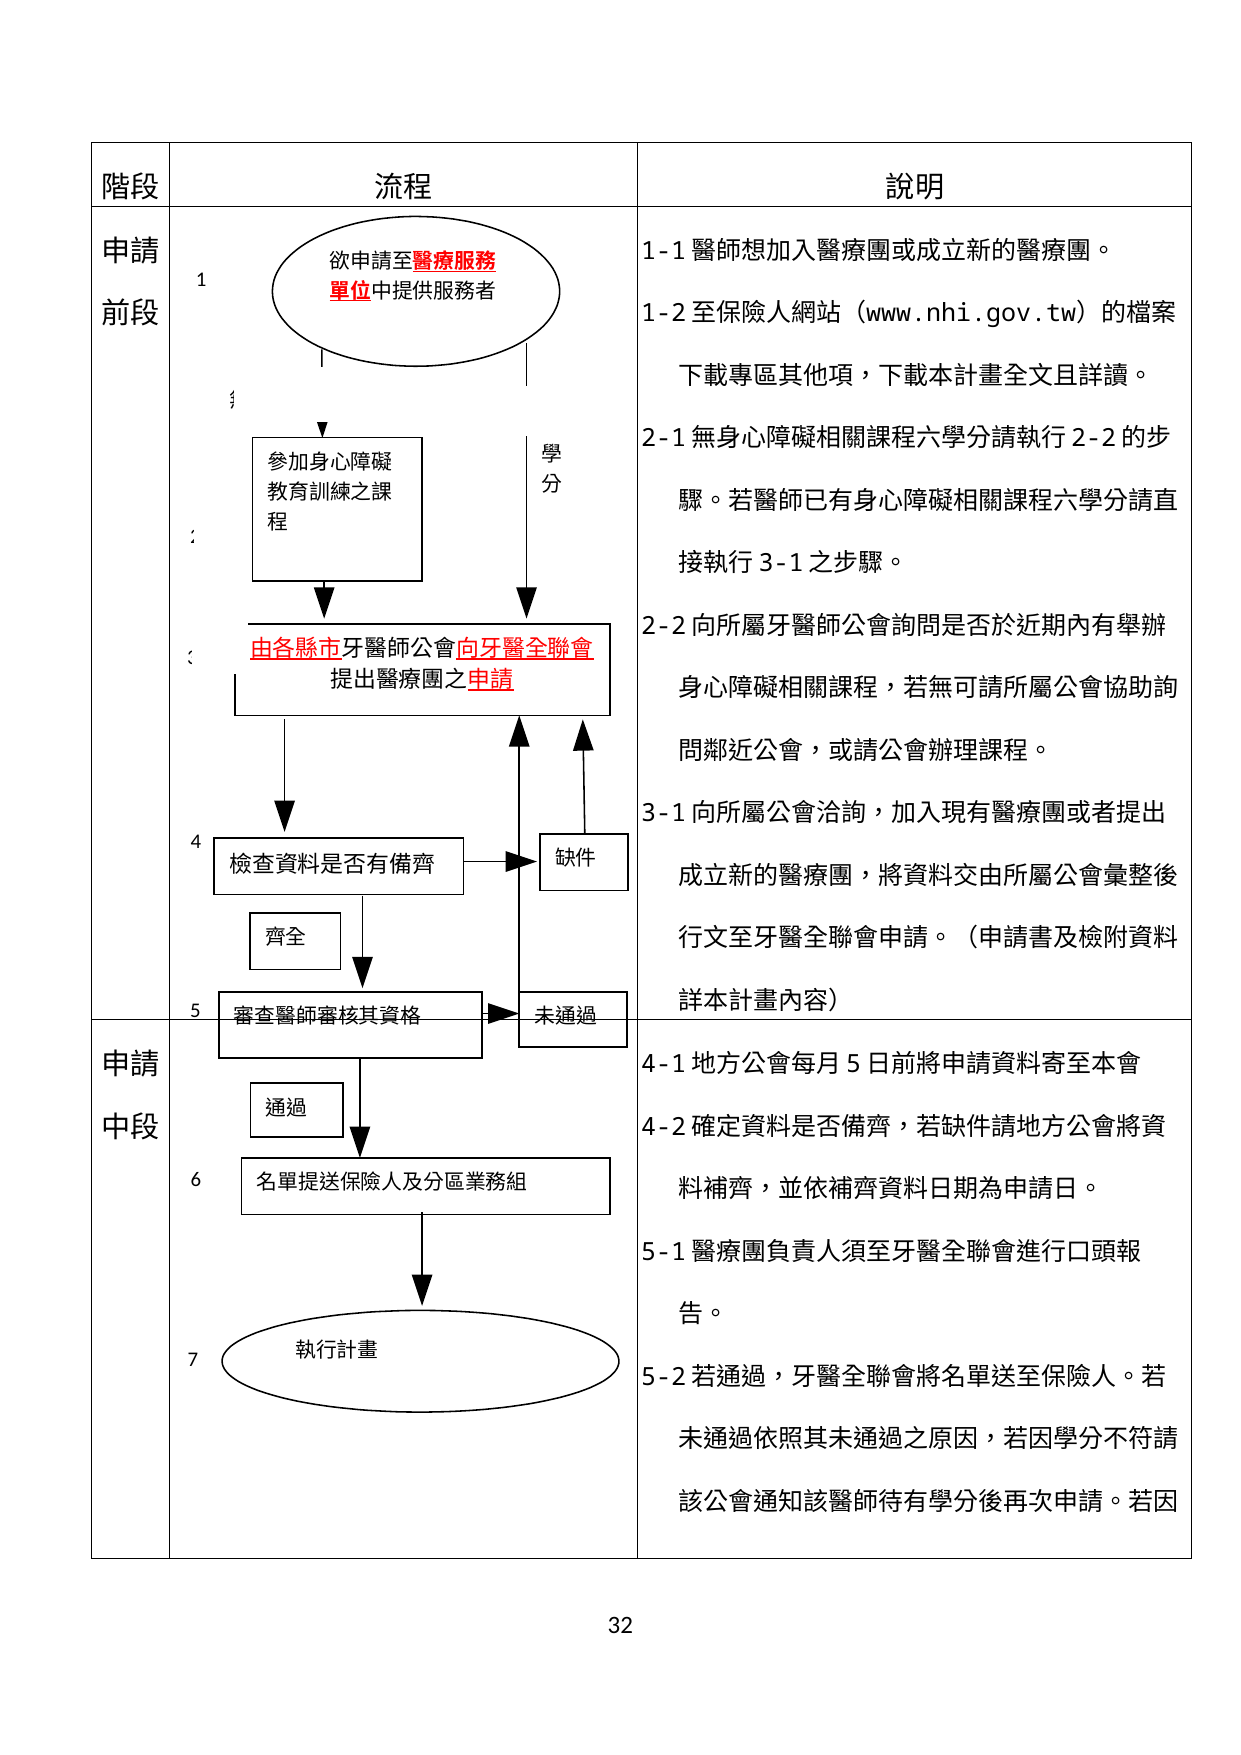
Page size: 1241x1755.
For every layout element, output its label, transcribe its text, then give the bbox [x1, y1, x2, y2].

table_header 流程 [170, 143, 637, 206]
table_cell [506, 1015, 518, 1019]
table_cell [170, 207, 637, 1019]
table_cell 申請前段 [92, 207, 169, 1019]
table_header 階段 [92, 143, 169, 206]
table_cell 1-1醫師想加入醫療團或成立新的醫療團。 1-2至保險人網站（www.nhi.gov.tw）的檔案下載專區其他項，下載本計畫全文且詳讀。 2-1無身心障礙相關課程六學分請執行2-2的步驟。若醫師已有身心障礙相關課程六學分請直接執行3-1之步驟。 2-2向所屬牙醫師公會詢問是否於近期內有舉辦身心障礙相關課程，若無可請所屬公會協助詢問鄰近公會，或請公會辦理課程。 3-1向所屬公會洽詢，加入現有醫療團或者提出成立新的醫療團，將資料交由所屬公會彙整後行文至牙醫全聯會申請。（申請書及檢附資料詳本計畫內容） [638, 207, 1191, 1019]
table_header 說明 [638, 143, 1191, 206]
table_cell [170, 1020, 637, 1558]
table_cell 4-1地方公會每月5日前將申請資料寄至本會 4-2確定資料是否備齊，若缺件請地方公會將資料補齊，並依補齊資料日期為申請日。 5-1醫療團負責人須至牙醫全聯會進行口頭報告。 5-2若通過，牙醫全聯會將名單送至保險人。若未通過依照其未通過之原因，若因學分不符請該公會通知該醫師待有學分後再次申請。若因 [638, 1020, 1191, 1558]
table_cell 申請中段 [92, 1020, 169, 1558]
